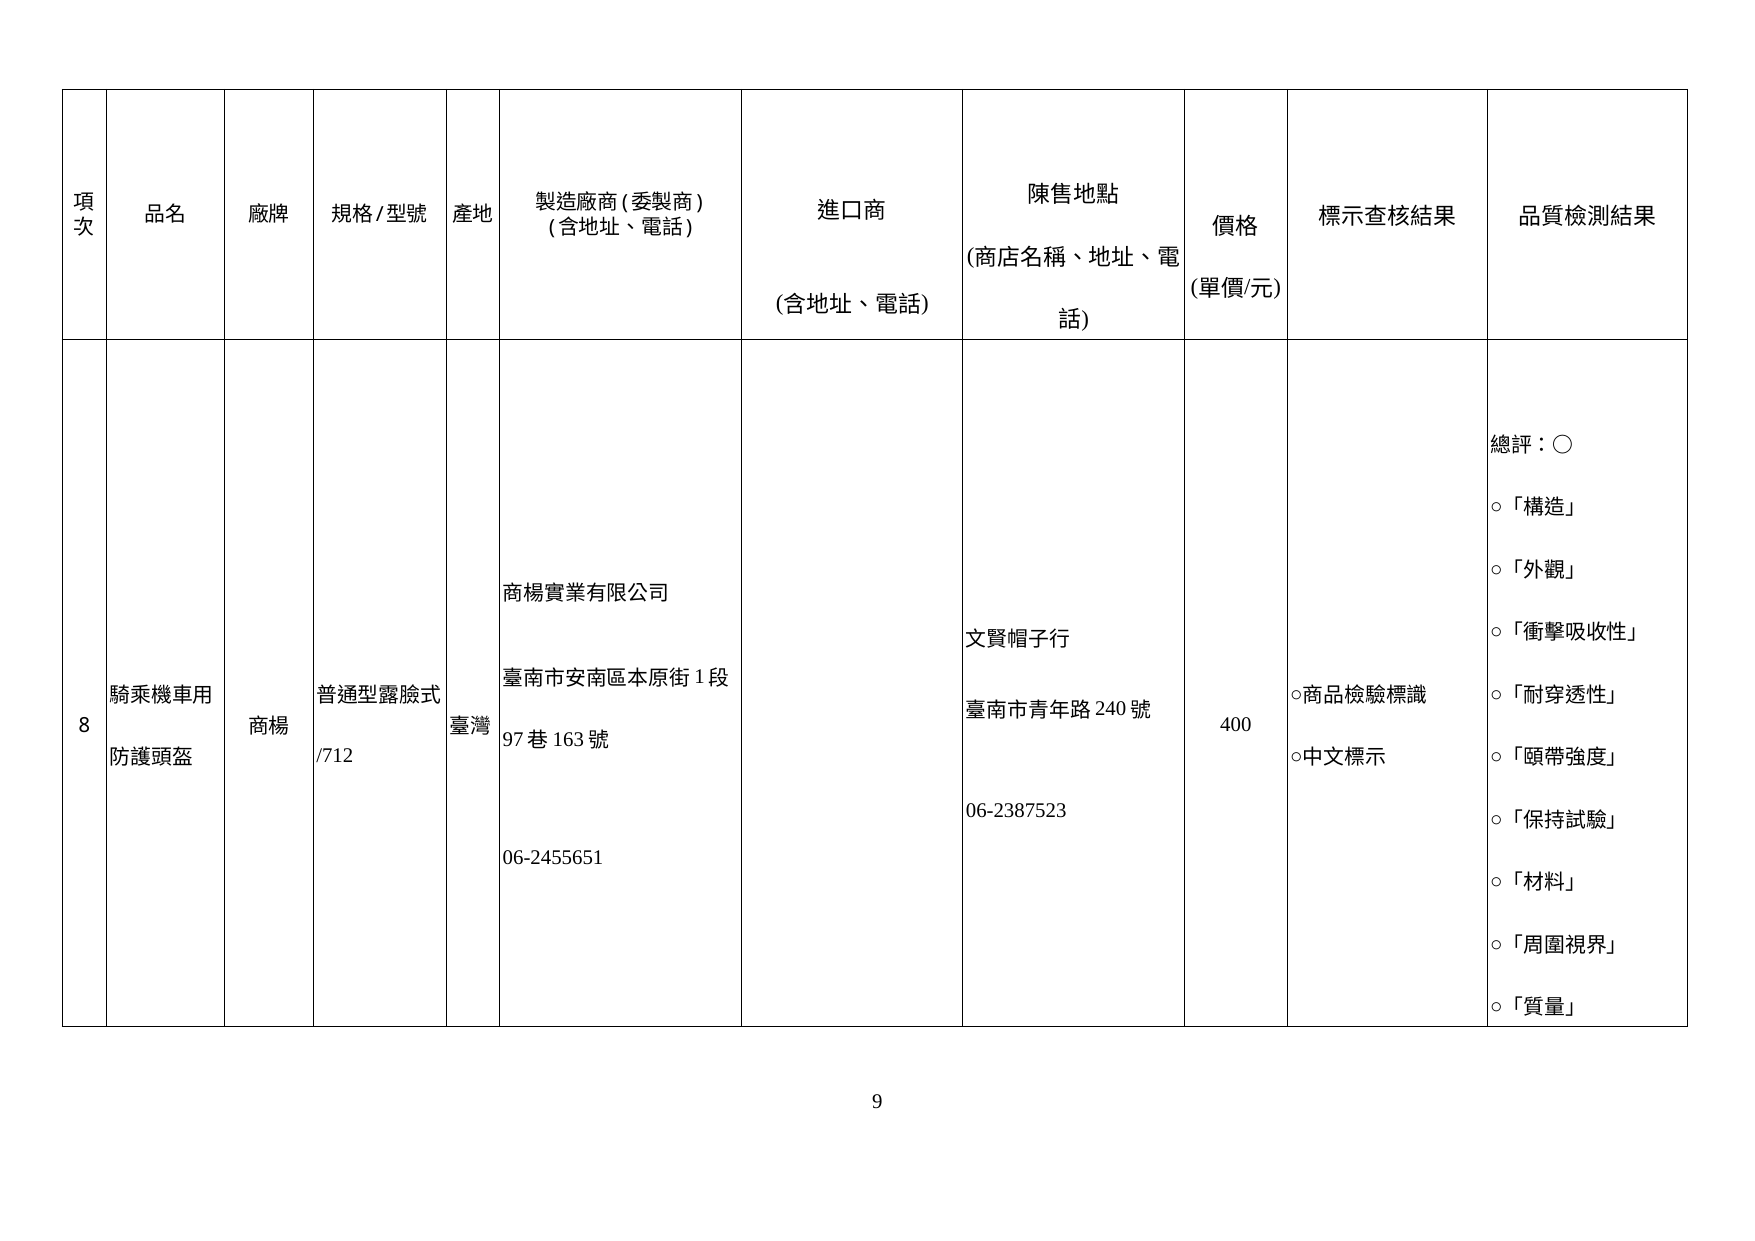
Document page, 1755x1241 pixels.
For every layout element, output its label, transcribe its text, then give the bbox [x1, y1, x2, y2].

table_header 品名 [107, 90, 224, 339]
table_cell 商楊實業有限公司 臺南市安南區本原街1段97巷163號 06-2455651 [500, 340, 741, 1026]
table_cell 騎乘機車用防護頭盔 [107, 340, 224, 1026]
table_cell 400 [1185, 340, 1287, 1026]
table_cell 商楊 [225, 340, 313, 1026]
table_header 項次 [63, 90, 106, 339]
table_header 製造廠商(委製商) (含地址、電話) [500, 90, 741, 339]
table_cell 普通型露臉式/712 [314, 340, 446, 1026]
table_cell ○商品檢驗標識 ○中文標示 [1288, 340, 1487, 1026]
table_header 進口商 (含地址、電話) [742, 90, 962, 339]
table_cell 總評：○ ○「構造」 ○「外觀」 ○「衝擊吸收性」 ○「耐穿透性」 ○「頤帶強度」 ○「保持試驗」 ○「材料」 ○「周圍視界」 ○「質量」 [1488, 340, 1687, 1026]
table_cell [742, 340, 962, 1026]
table_header 標示查核結果 [1288, 90, 1487, 339]
table_cell 文賢帽子行 臺南市青年路240號 06-2387523 [963, 340, 1184, 1026]
table_cell 8 [63, 340, 106, 1026]
table_header 價格 (單價/元) [1185, 90, 1287, 339]
table_header 規格/型號 [314, 90, 446, 339]
table_cell 臺灣 [447, 340, 499, 1026]
table_header 陳售地點 (商店名稱、地址、電話) [963, 90, 1184, 339]
table_header 廠牌 [225, 90, 313, 339]
table_header 產地 [447, 90, 499, 339]
table_header 品質檢測結果 [1488, 90, 1687, 339]
